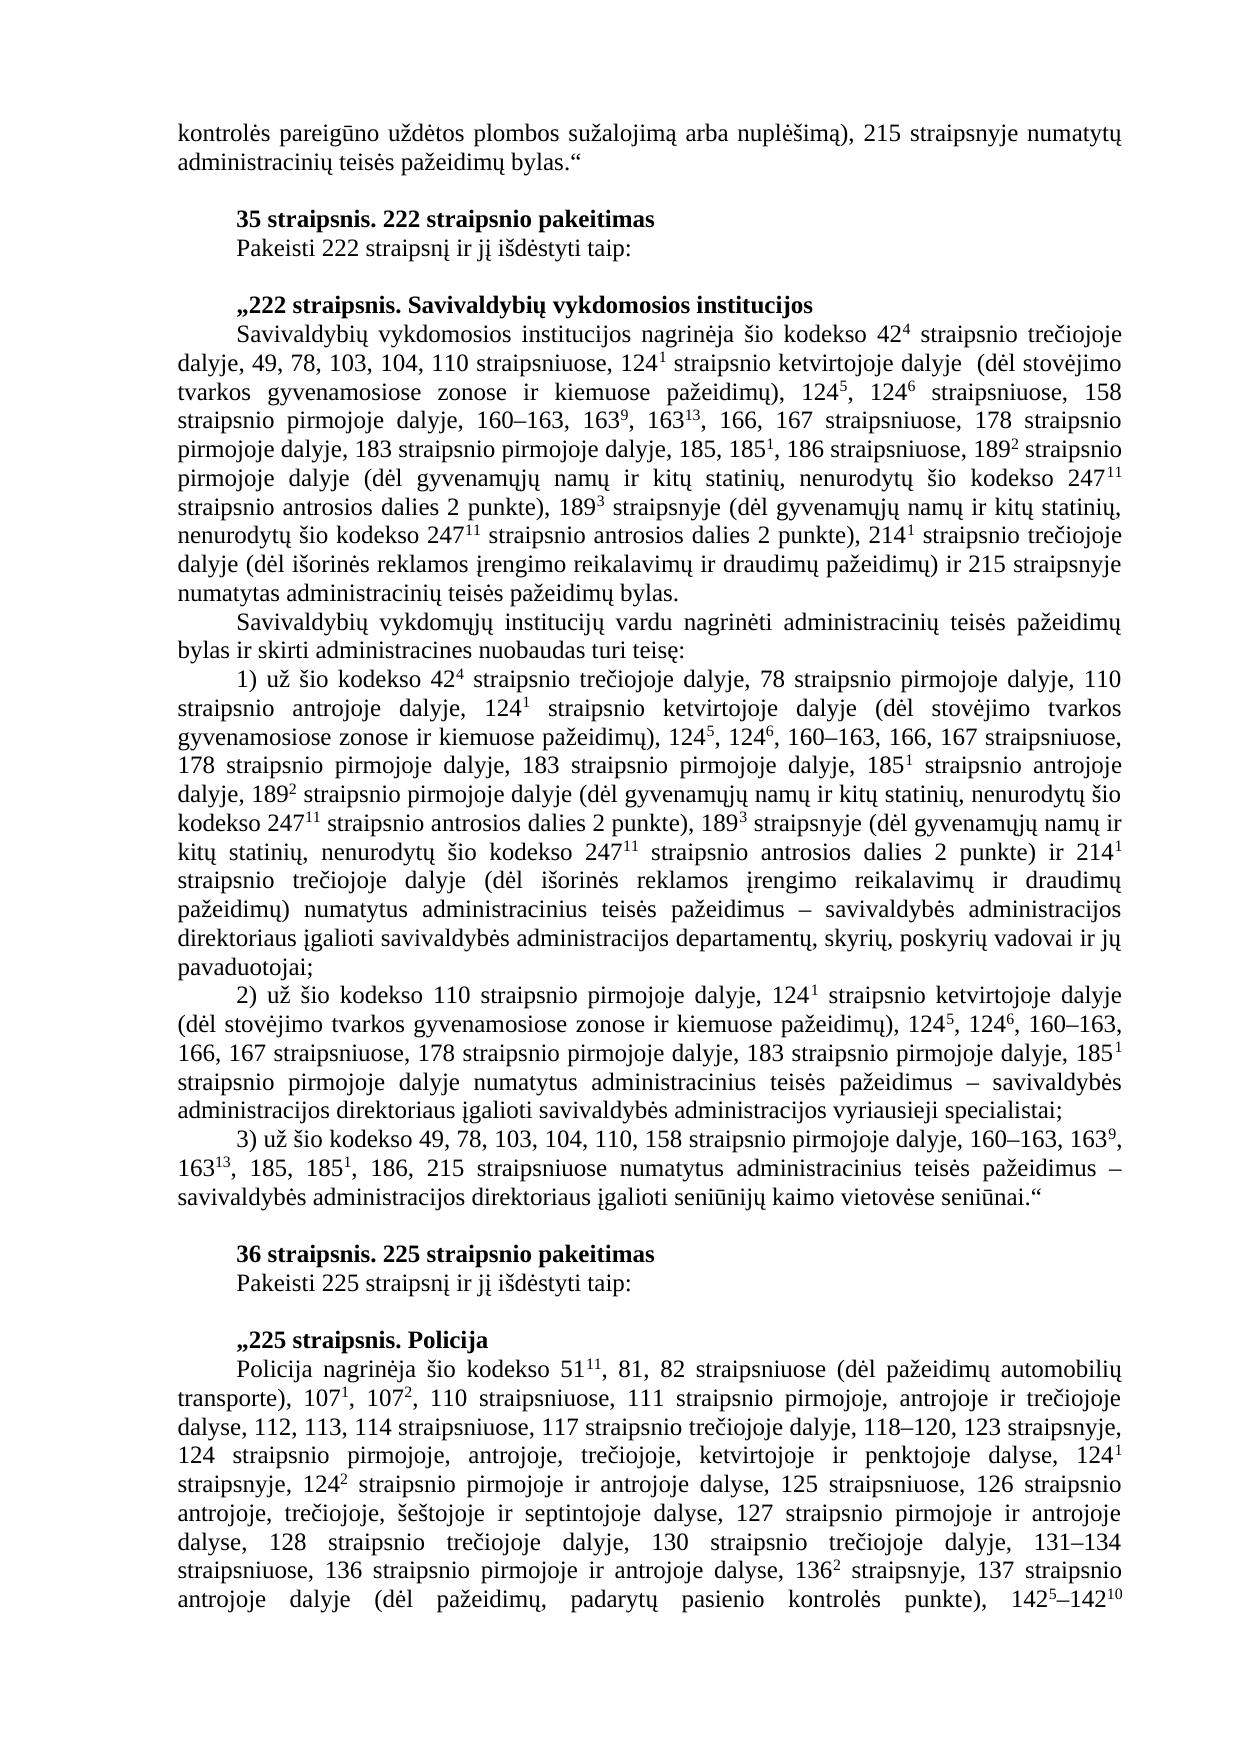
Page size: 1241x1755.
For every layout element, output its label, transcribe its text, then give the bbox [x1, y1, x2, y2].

text Pakeisti 222 straipsnį ir jį išdėstyti taip: [177, 233, 1122, 262]
text kontrolės pareigūno uždėtos plombos sužalojimą arba nuplėšimą), 215 straipsnyje numatytų administracinių teisės pažeidimų bylas.“ [177, 118, 1122, 176]
text 3) už šio kodekso 49, 78, 103, 104, 110, 158 straipsnio pirmojoje dalyje, 160–163, 1639, 16313, 185, 1851, 186, 215 straipsniuose numatytus administracinius teisės pažeidimus – savivaldybės administracijos direktoriaus įgalioti seniūnijų kaimo vietovėse seniūnai.“ [177, 1124, 1122, 1211]
text 35 straipsnis. 222 straipsnio pakeitimas [177, 204, 1122, 233]
text 36 straipsnis. 225 straipsnio pakeitimas [177, 1239, 1122, 1268]
text Savivaldybių vykdomųjų institucijų vardu nagrinėti administracinių teisės pažeidimų bylas ir skirti administracines nuobaudas turi teisę: [177, 607, 1122, 664]
text Pakeisti 225 straipsnį ir jį išdėstyti taip: [177, 1268, 1122, 1297]
text Savivaldybių vykdomosios institucijos nagrinėja šio kodekso 424 straipsnio trečiojoje dalyje, 49, 78, 103, 104, 110 straipsniuose, 1241 straipsnio ketvirtojoje dalyje (dėl stovėjimo tvarkos gyvenamosiose zonose ir kiemuose pažeidimų), 1245, 1246 straipsniuose, 158 straipsnio pirmojoje dalyje, 160–163, 1639, 16313, 166, 167 straipsniuose, 178 straipsnio pirmojoje dalyje, 183 straipsnio pirmojoje dalyje, 185, 1851, 186 straipsniuose, 1892 straipsnio pirmojoje dalyje (dėl gyvenamųjų namų ir kitų statinių, nenurodytų šio kodekso 24711 straipsnio antrosios dalies 2 punkte), 1893 straipsnyje (dėl gyvenamųjų namų ir kitų statinių, nenurodytų šio kodekso 24711 straipsnio antrosios dalies 2 punkte), 2141 straipsnio trečiojoje dalyje (dėl išorinės reklamos įrengimo reikalavimų ir draudimų pažeidimų) ir 215 straipsnyje numatytas administracinių teisės pažeidimų bylas. [177, 319, 1122, 607]
text 2) už šio kodekso 110 straipsnio pirmojoje dalyje, 1241 straipsnio ketvirtojoje dalyje (dėl stovėjimo tvarkos gyvenamosiose zonose ir kiemuose pažeidimų), 1245, 1246, 160–163, 166, 167 straipsniuose, 178 straipsnio pirmojoje dalyje, 183 straipsnio pirmojoje dalyje, 1851 straipsnio pirmojoje dalyje numatytus administracinius teisės pažeidimus – savivaldybės administracijos direktoriaus įgalioti savivaldybės administracijos vyriausieji specialistai; [177, 981, 1122, 1124]
text 1) už šio kodekso 424 straipsnio trečiojoje dalyje, 78 straipsnio pirmojoje dalyje, 110 straipsnio antrojoje dalyje, 1241 straipsnio ketvirtojoje dalyje (dėl stovėjimo tvarkos gyvenamosiose zonose ir kiemuose pažeidimų), 1245, 1246, 160–163, 166, 167 straipsniuose, 178 straipsnio pirmojoje dalyje, 183 straipsnio pirmojoje dalyje, 1851 straipsnio antrojoje dalyje, 1892 straipsnio pirmojoje dalyje (dėl gyvenamųjų namų ir kitų statinių, nenurodytų šio kodekso 24711 straipsnio antrosios dalies 2 punkte), 1893 straipsnyje (dėl gyvenamųjų namų ir kitų statinių, nenurodytų šio kodekso 24711 straipsnio antrosios dalies 2 punkte) ir 2141 straipsnio trečiojoje dalyje (dėl išorinės reklamos įrengimo reikalavimų ir draudimų pažeidimų) numatytus administracinius teisės pažeidimus – savivaldybės administracijos direktoriaus įgalioti savivaldybės administracijos departamentų, skyrių, poskyrių vadovai ir jų pavaduotojai; [177, 664, 1122, 981]
text „222 straipsnis. Savivaldybių vykdomosios institucijos [177, 291, 1122, 319]
text Policija nagrinėja šio kodekso 5111, 81, 82 straipsniuose (dėl pažeidimų automobilių transporte), 1071, 1072, 110 straipsniuose, 111 straipsnio pirmojoje, antrojoje ir trečiojoje dalyse, 112, 113, 114 straipsniuose, 117 straipsnio trečiojoje dalyje, 118–120, 123 straipsnyje, 124 straipsnio pirmojoje, antrojoje, trečiojoje, ketvirtojoje ir penktojoje dalyse, 1241 straipsnyje, 1242 straipsnio pirmojoje ir antrojoje dalyse, 125 straipsniuose, 126 straipsnio antrojoje, trečiojoje, šeštojoje ir septintojoje dalyse, 127 straipsnio pirmojoje ir antrojoje dalyse, 128 straipsnio trečiojoje dalyje, 130 straipsnio trečiojoje dalyje, 131–134 straipsniuose, 136 straipsnio pirmojoje ir antrojoje dalyse, 1362 straipsnyje, 137 straipsnio antrojoje dalyje (dėl pažeidimų, padarytų pasienio kontrolės punkte), 1425–14210 [177, 1354, 1122, 1613]
text „225 straipsnis. Policija [177, 1326, 1122, 1354]
